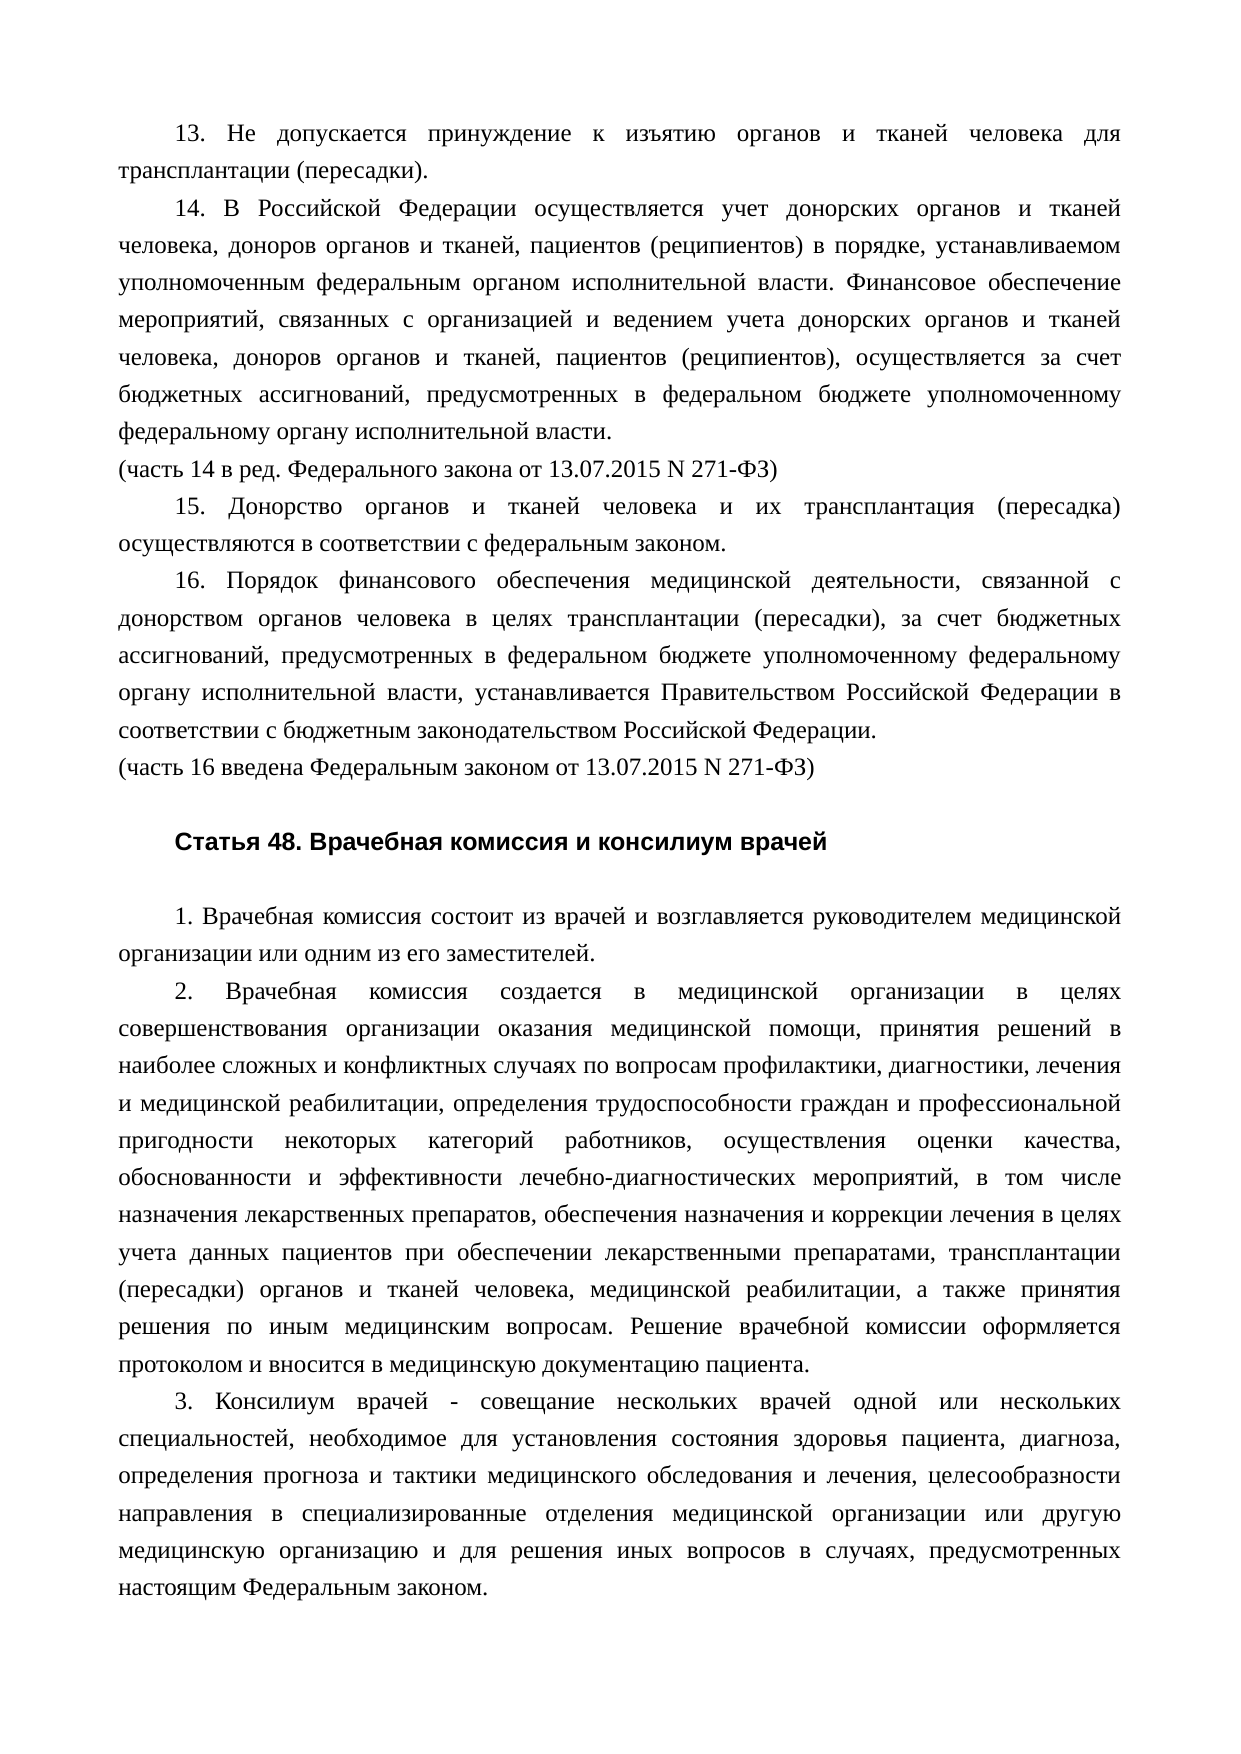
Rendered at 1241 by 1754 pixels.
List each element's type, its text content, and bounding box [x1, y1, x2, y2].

text 3. Консилиум врачей - совещание нескольких врачей одной или нескольких специальностей, необходимое для установления состояния здоровья пациента, диагноза, определения прогноза и тактики медицинского обследования и лечения, целесообразности направления в специализированные отделения медицинской организации или другую медицинскую организацию и для решения иных вопросов в случаях, предусмотренных настоящим Федеральным законом. [118, 1386, 1122, 1601]
text 15. Донорство органов и тканей человека и их трансплантация (пересадка) осуществляются в соответствии с федеральным законом. [118, 491, 1122, 557]
text 16. Порядок финансового обеспечения медицинской деятельности, связанной с донорством органов человека в целях трансплантации (пересадки), за счет бюджетных ассигнований, предусмотренных в федеральном бюджете уполномоченному федеральному органу исполнительной власти, устанавливается Правительством Российской Федерации в соответствии с бюджетным законодательством Российской Федерации. [118, 566, 1122, 743]
text (часть 16 введена Федеральным законом от 13.07.2015 N 271-ФЗ) [118, 752, 1122, 781]
text 1. Врачебная комиссия состоит из врачей и возглавляется руководителем медицинской организации или одним из его заместителей. [118, 901, 1122, 967]
text Статья 48. Врачебная комиссия и консилиум врачей [118, 827, 1122, 855]
text 13. Не допускается принуждение к изъятию органов и тканей человека для трансплантации (пересадки). [118, 118, 1122, 184]
text (часть 14 в ред. Федерального закона от 13.07.2015 N 271-ФЗ) [118, 454, 1122, 482]
text 2. Врачебная комиссия создается в медицинской организации в целях совершенствования организации оказания медицинской помощи, принятия решений в наиболее сложных и конфликтных случаях по вопросам профилактики, диагностики, лечения и медицинской реабилитации, определения трудоспособности граждан и профессиональной пригодности некоторых категорий работников, осуществления оценки качества, обоснованности и эффективности лечебно-диагностических мероприятий, в том числе назначения лекарственных препаратов, обеспечения назначения и коррекции лечения в целях учета данных пациентов при обеспечении лекарственными препаратами, трансплантации (пересадки) органов и тканей человека, медицинской реабилитации, а также принятия решения по иным медицинским вопросам. Решение врачебной комиссии оформляется протоколом и вносится в медицинскую документацию пациента. [118, 976, 1122, 1377]
text 14. В Российской Федерации осуществляется учет донорских органов и тканей человека, доноров органов и тканей, пациентов (реципиентов) в порядке, устанавливаемом уполномоченным федеральным органом исполнительной власти. Финансовое обеспечение мероприятий, связанных с организацией и ведением учета донорских органов и тканей человека, доноров органов и тканей, пациентов (реципиентов), осуществляется за счет бюджетных ассигнований, предусмотренных в федеральном бюджете уполномоченному федеральному органу исполнительной власти. [118, 193, 1122, 445]
